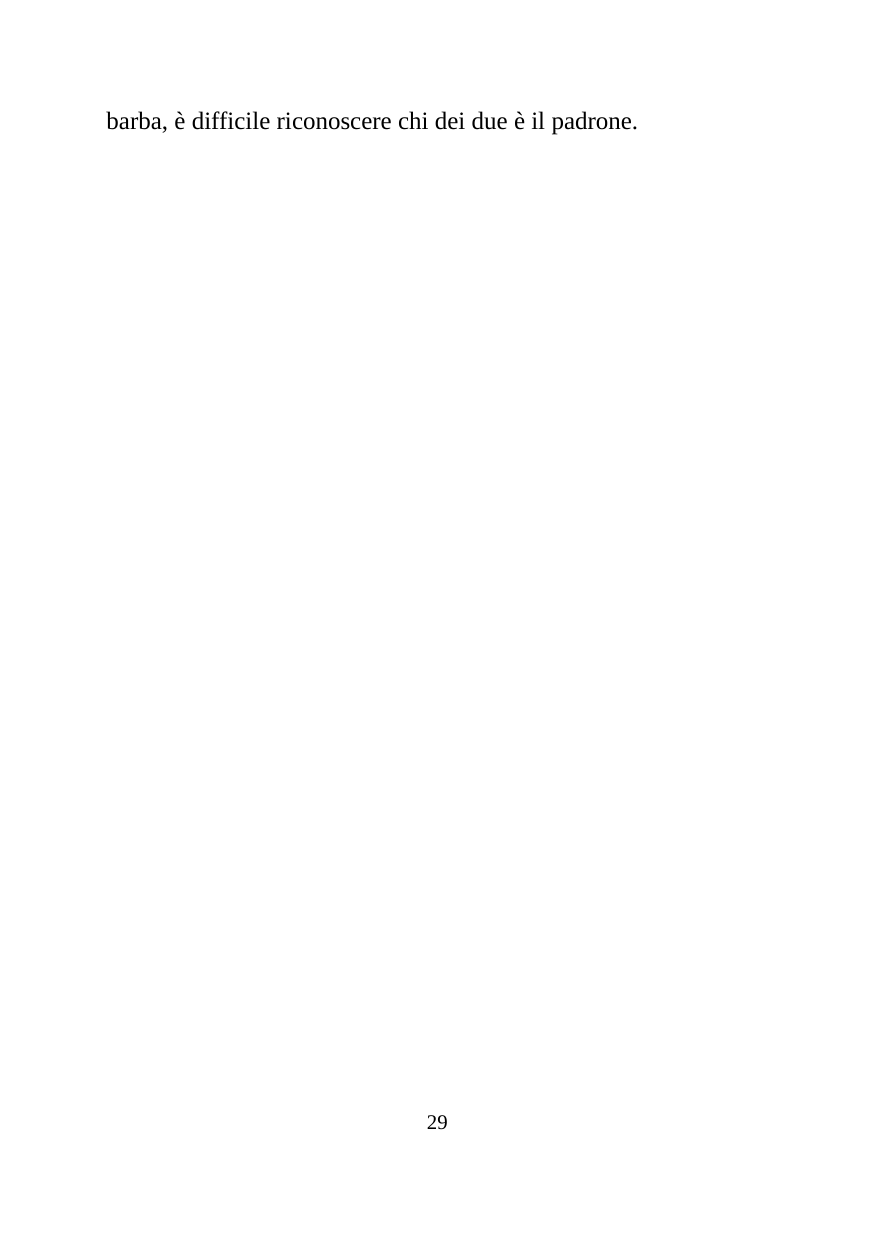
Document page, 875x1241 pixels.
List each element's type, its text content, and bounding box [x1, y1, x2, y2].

text barba, è difficile riconoscere chi dei due è il padrone. [106, 106, 768, 135]
